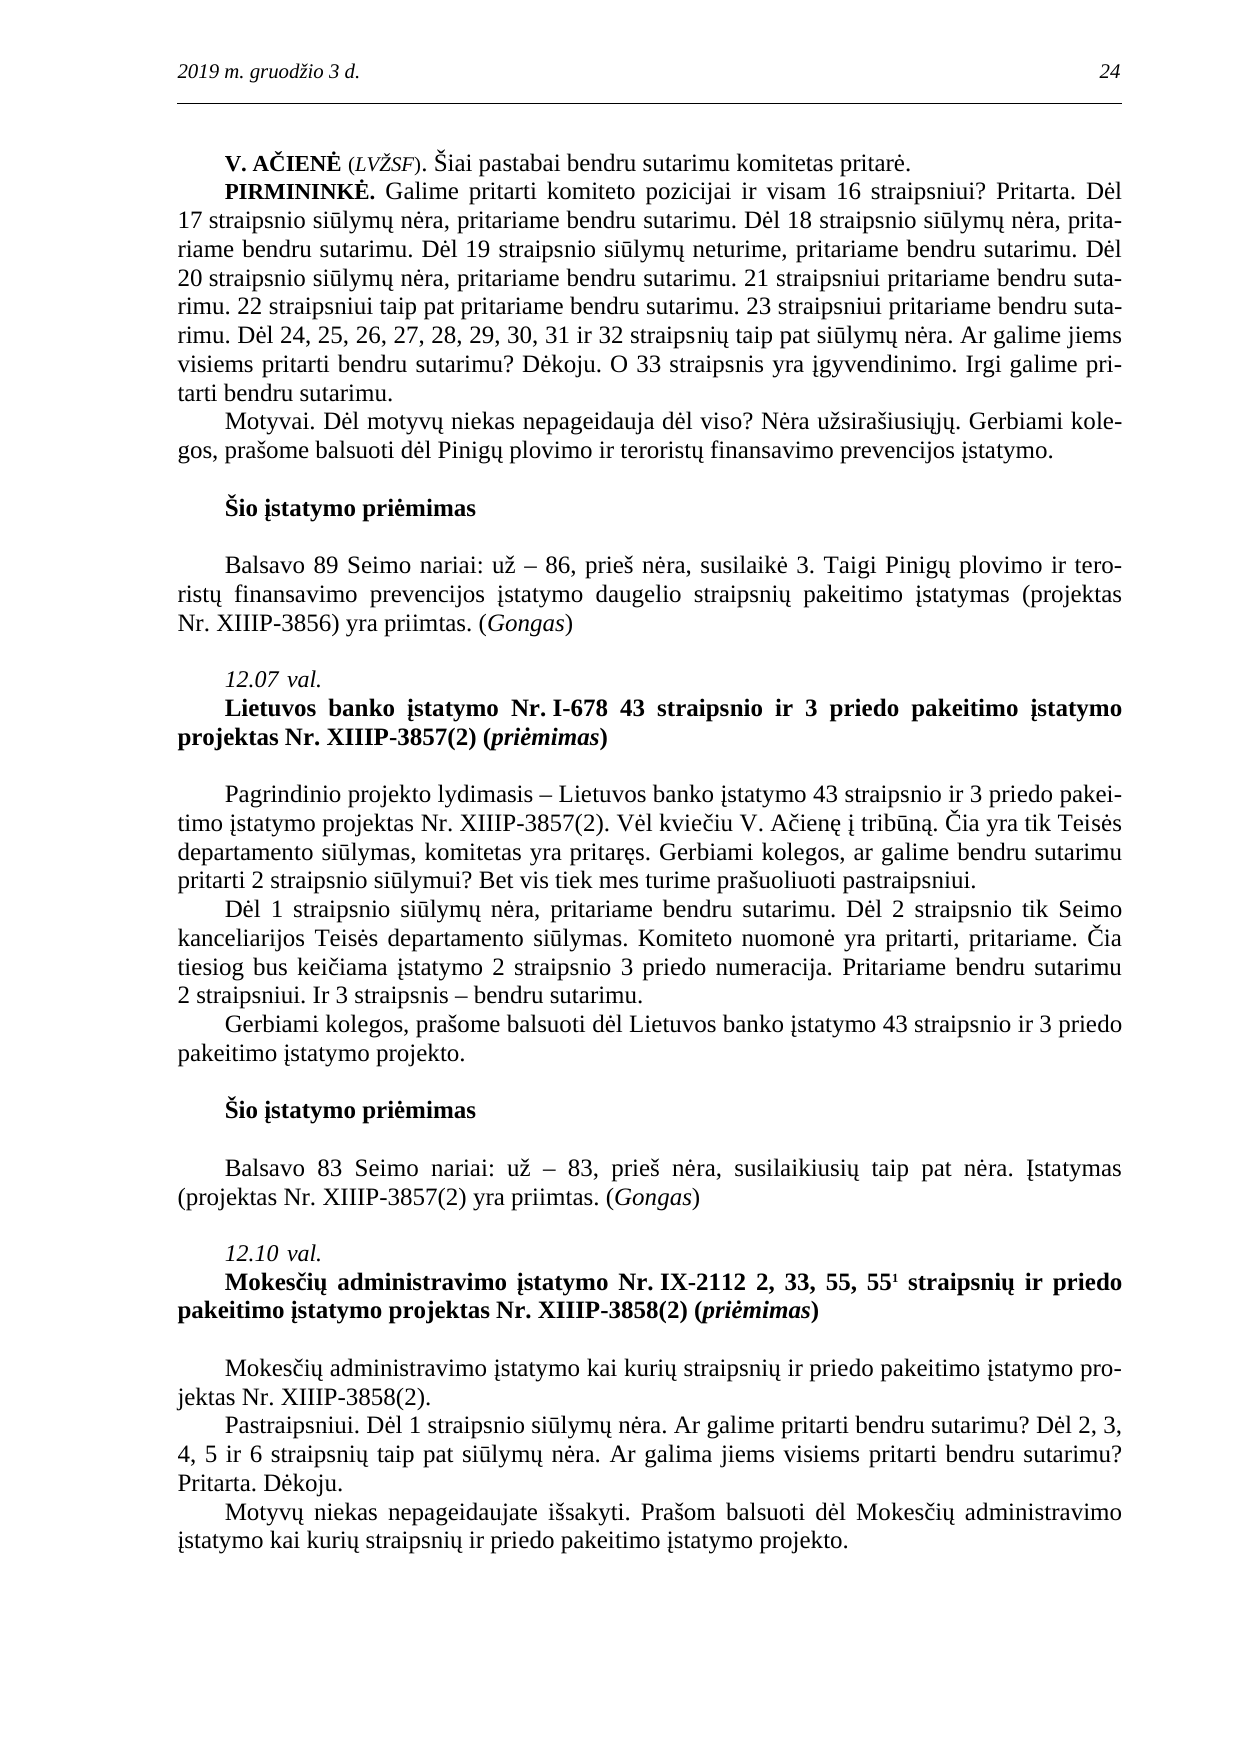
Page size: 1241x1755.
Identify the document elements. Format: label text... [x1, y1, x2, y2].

text PIRMININKĖ. Ga­li­me pri­tar­ti ko­mi­te­to po­zi­ci­jai ir vi­sam 16 straips­niui? Pri­tar­ta. Dėl 17 straips­nio siū­ly­mų nė­ra, pri­ta­ria­me ben­dru su­ta­ri­mu. Dėl 18 straips­nio siū­ly­mų nė­ra, pri­ta­ria­me ben­dru su­ta­ri­mu. Dėl 19 straips­nio siū­ly­mų ne­tu­ri­me, pri­ta­ria­me ben­dru su­ta­ri­mu. Dėl 20 straips­nio siū­ly­mų nė­ra, pri­ta­ria­me ben­dru su­ta­ri­mu. 21 straips­niui pri­ta­ria­me ben­dru su­ta­ri­mu. 22 straips­niui taip pat pri­ta­ria­me ben­dru su­ta­ri­mu. 23 straips­niui pri­ta­ria­me ben­dru su­ta­ri­mu. Dėl 24, 25, 26, 27, 28, 29, 30, 31 ir 32 straips­nių taip pat siū­ly­mų nė­ra. Ar ga­li­me jiems vi­siems pri­tar­ti ben­dru su­ta­ri­mu? Dė­ko­ju. O 33 straips­nis yra įgy­ven­di­ni­mo. Ir­gi ga­li­me pri­tar­ti ben­dru su­ta­ri­mu. [177, 176, 1122, 406]
text Mo­kes­čių ad­mi­nist­ra­vi­mo įsta­ty­mo Nr. IX-2112 2, 33, 55, 551 straips­nių ir prie­do pa­kei­ti­mo įsta­ty­mo pro­jek­tas Nr. XIIIP-3858(2) (pri­ėmi­mas) [177, 1267, 1122, 1324]
text Pa­grin­di­nio pro­jek­to ly­di­ma­sis – Lie­tu­vos ban­ko įsta­ty­mo 43 straips­nio ir 3 prie­do pa­kei­ti­mo įsta­ty­mo pro­jek­tas Nr. XIIIP-3857(2). Vėl kvie­čiu V. Ačie­nę į tri­bū­ną. Čia yra tik Tei­sės de­par­ta­men­to siū­ly­mas, ko­mi­te­tas yra pri­ta­ręs. Ger­bia­mi ko­le­gos, ar ga­li­me ben­dru su­ta­ri­mu pri­tar­ti 2 straips­nio siū­ly­mui? Bet vis tiek mes tu­ri­me pra­šuo­liuo­ti pa­straips­niui. [177, 779, 1122, 894]
text Mo­ty­vų nie­kas ne­pa­gei­dau­ja­te iš­sa­ky­ti. Pra­šom bal­suo­ti dėl Mo­kes­čių ad­mi­nist­ra­vi­mo įsta­ty­mo kai ku­rių straips­nių ir prie­do pa­kei­ti­mo įsta­ty­mo pro­jek­to. [177, 1497, 1122, 1554]
text Mo­ty­vai. Dėl mo­ty­vų nie­kas ne­pa­gei­dau­ja dėl vi­so? Nė­ra už­si­ra­šiu­sių­jų. Ger­bia­mi ko­le­gos, pra­šo­me bal­suo­ti dėl Pi­ni­gų plo­vi­mo ir te­ro­ris­tų fi­nan­sa­vi­mo pre­ven­ci­jos įsta­ty­mo. [177, 406, 1122, 464]
text Ger­bia­mi ko­le­gos, pra­šo­me bal­suo­ti dėl Lie­tu­vos ban­ko įsta­ty­mo 43 straips­nio ir 3 prie­do pa­kei­ti­mo įsta­ty­mo pro­jek­to. [177, 1009, 1122, 1067]
text Bal­sa­vo 89 Sei­mo na­riai: už – 86, prieš nė­ra, su­si­lai­kė 3. Tai­gi Pi­ni­gų plo­vi­mo ir te­ro­ristų fi­nan­sa­vi­mo pre­ven­ci­jos įsta­ty­mo dau­ge­lio straips­nių pa­kei­ti­mo įsta­ty­mas (pro­jek­tas Nr. XIIIP-3856) yra pri­im­tas. (Gon­gas) [177, 550, 1122, 636]
text Šio įsta­ty­mo pri­ėmi­mas [177, 1095, 1122, 1124]
text Bal­sa­vo 83 Sei­mo na­riai: už – 83, prieš nė­ra, su­si­lai­kiu­sių taip pat nė­ra. Įsta­ty­mas (projek­tas Nr. XIIIP-3857(2) yra pri­im­tas. (Gon­gas) [177, 1153, 1122, 1210]
text Pa­straips­niui. Dėl 1 straips­nio siū­ly­mų nė­ra. Ar ga­li­me pri­tar­ti ben­dru su­ta­ri­mu? Dėl 2, 3, 4, 5 ir 6 straips­nių taip pat siū­ly­mų nė­ra. Ar ga­li­ma jiems vi­siems pri­tar­ti ben­dru su­ta­ri­mu? Pri­tar­ta. Dė­ko­ju. [177, 1410, 1122, 1497]
text V. AČIENĖ (LVŽSF). Šiai pa­sta­bai ben­dru su­ta­ri­mu ko­mi­te­tas pri­ta­rė. [177, 148, 1122, 176]
text Lie­tu­vos ban­ko įsta­ty­mo Nr. I-678 43 straips­nio ir 3 prie­do pa­kei­ti­mo įsta­ty­mo projek­tas Nr. XIIIP-3857(2) (pri­ėmi­mas) [177, 693, 1122, 750]
text Šio įsta­ty­mo pri­ėmi­mas [177, 493, 1122, 521]
text 12.10 val. [224, 1239, 1122, 1267]
text 12.07 val. [224, 665, 1122, 693]
text Mo­kes­čių ad­mi­nist­ra­vi­mo įsta­ty­mo kai ku­rių straips­nių ir prie­do pa­kei­ti­mo įsta­ty­mo pro­jek­tas Nr. XIIIP-3858(2). [177, 1353, 1122, 1410]
text Dėl 1 straips­nio siū­ly­mų nė­ra, pri­ta­ria­me ben­dru su­ta­ri­mu. Dėl 2 straips­nio tik Sei­mo kan­ce­lia­ri­jos Tei­sės de­par­ta­men­to siū­ly­mas. Ko­mi­te­to nuo­mo­nė yra pri­tar­ti, pri­ta­ria­me. Čia tie­siog bus kei­čia­ma įsta­ty­mo 2 straips­nio 3 prie­do nu­me­ra­ci­ja. Pri­ta­ria­me ben­dru su­ta­ri­mu 2 straips­niui. Ir 3 straips­nis – ben­dru su­ta­ri­mu. [177, 894, 1122, 1009]
